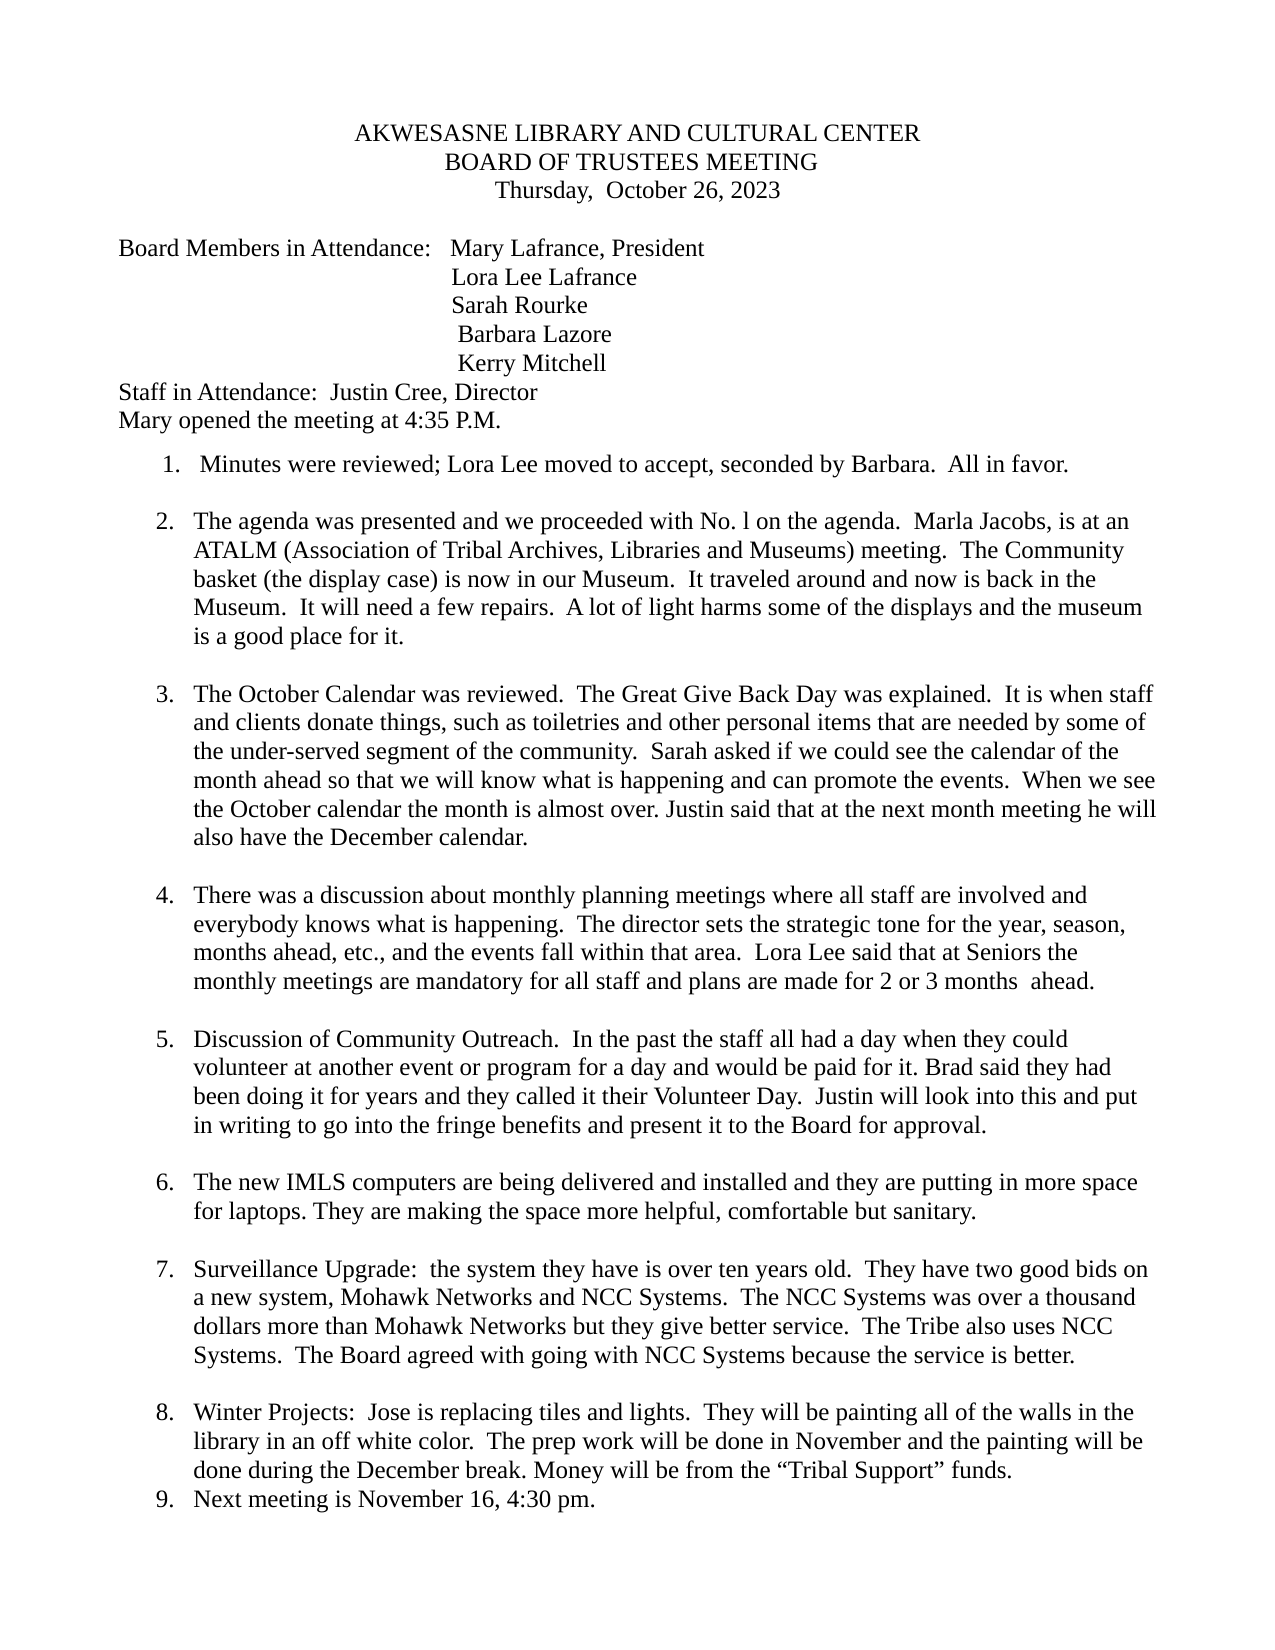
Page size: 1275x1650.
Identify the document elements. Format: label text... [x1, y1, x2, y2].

text Barbara Lazore [118, 319, 1157, 348]
text AKWESASNE LIBRARY AND CULTURAL CENTER [118, 118, 1157, 147]
text Kerry Mitchell [118, 348, 1157, 377]
text BOARD OF TRUSTEES MEETING [118, 147, 1157, 176]
list Winter Projects: Jose is replacing tiles and lights. They will be painting all of the walls in the library in an off white color. The prep work will be done in November and the painting will be done during the December break. Money will be from the “Tribal Support” funds. [156, 1397, 1157, 1484]
list Minutes were reviewed; Lora Lee moved to accept, seconded by Barbara. All in favor. [162, 449, 1157, 477]
text Sarah Rourke [118, 291, 1157, 319]
list Next meeting is November 16, 4:30 pm. [156, 1484, 1157, 1512]
list Discussion of Community Outreach. In the past the staff all had a day when they could volunteer at another event or program for a day and would be paid for it. Brad said they had been doing it for years and they called it their Volunteer Day. Justin will look into this and put in writing to go into the fringe benefits and present it to the Board for approval. [156, 1024, 1157, 1139]
list The new IMLS computers are being delivered and installed and they are putting in more space for laptops. They are making the space more helpful, comfortable but sanitary. [156, 1167, 1157, 1225]
list The agenda was presented and we proceeded with No. l on the agenda. Marla Jacobs, is at an ATALM (Association of Tribal Archives, Libraries and Museums) meeting. The Community basket (the display case) is now in our Museum. It traveled around and now is back in the Museum. It will need a few repairs. A lot of light harms some of the displays and the museum is a good place for it. [156, 506, 1157, 650]
list Surveillance Upgrade: the system they have is over ten years old. They have two good bids on a new system, Mohawk Networks and NCC Systems. The NCC Systems was over a thousand dollars more than Mohawk Networks but they give better service. The Tribe also uses NCC Systems. The Board agreed with going with NCC Systems because the service is better. [156, 1254, 1157, 1369]
list There was a discussion about monthly planning meetings where all staff are involved and everybody knows what is happening. The director sets the strategic tone for the year, season, months ahead, etc., and the events fall within that area. Lora Lee said that at Seniors the monthly meetings are mandatory for all staff and plans are made for 2 or 3 months ahead. [156, 880, 1157, 995]
list The October Calendar was reviewed. The Great Give Back Day was explained. It is when staff and clients donate things, such as toiletries and other personal items that are needed by some of the under-served segment of the community. Sarah asked if we could see the calendar of the month ahead so that we will know what is happening and can promote the events. When we see the October calendar the month is almost over. Justin said that at the next month meeting he will also have the December calendar. [156, 679, 1157, 851]
text Staff in Attendance: Justin Cree, Director [118, 377, 1157, 406]
text Thursday, October 26, 2023 [118, 176, 1157, 204]
text Mary opened the meeting at 4:35 P.M. [118, 406, 1157, 434]
text Board Members in Attendance: Mary Lafrance, President [118, 233, 1157, 262]
text Lora Lee Lafrance [118, 262, 1157, 291]
